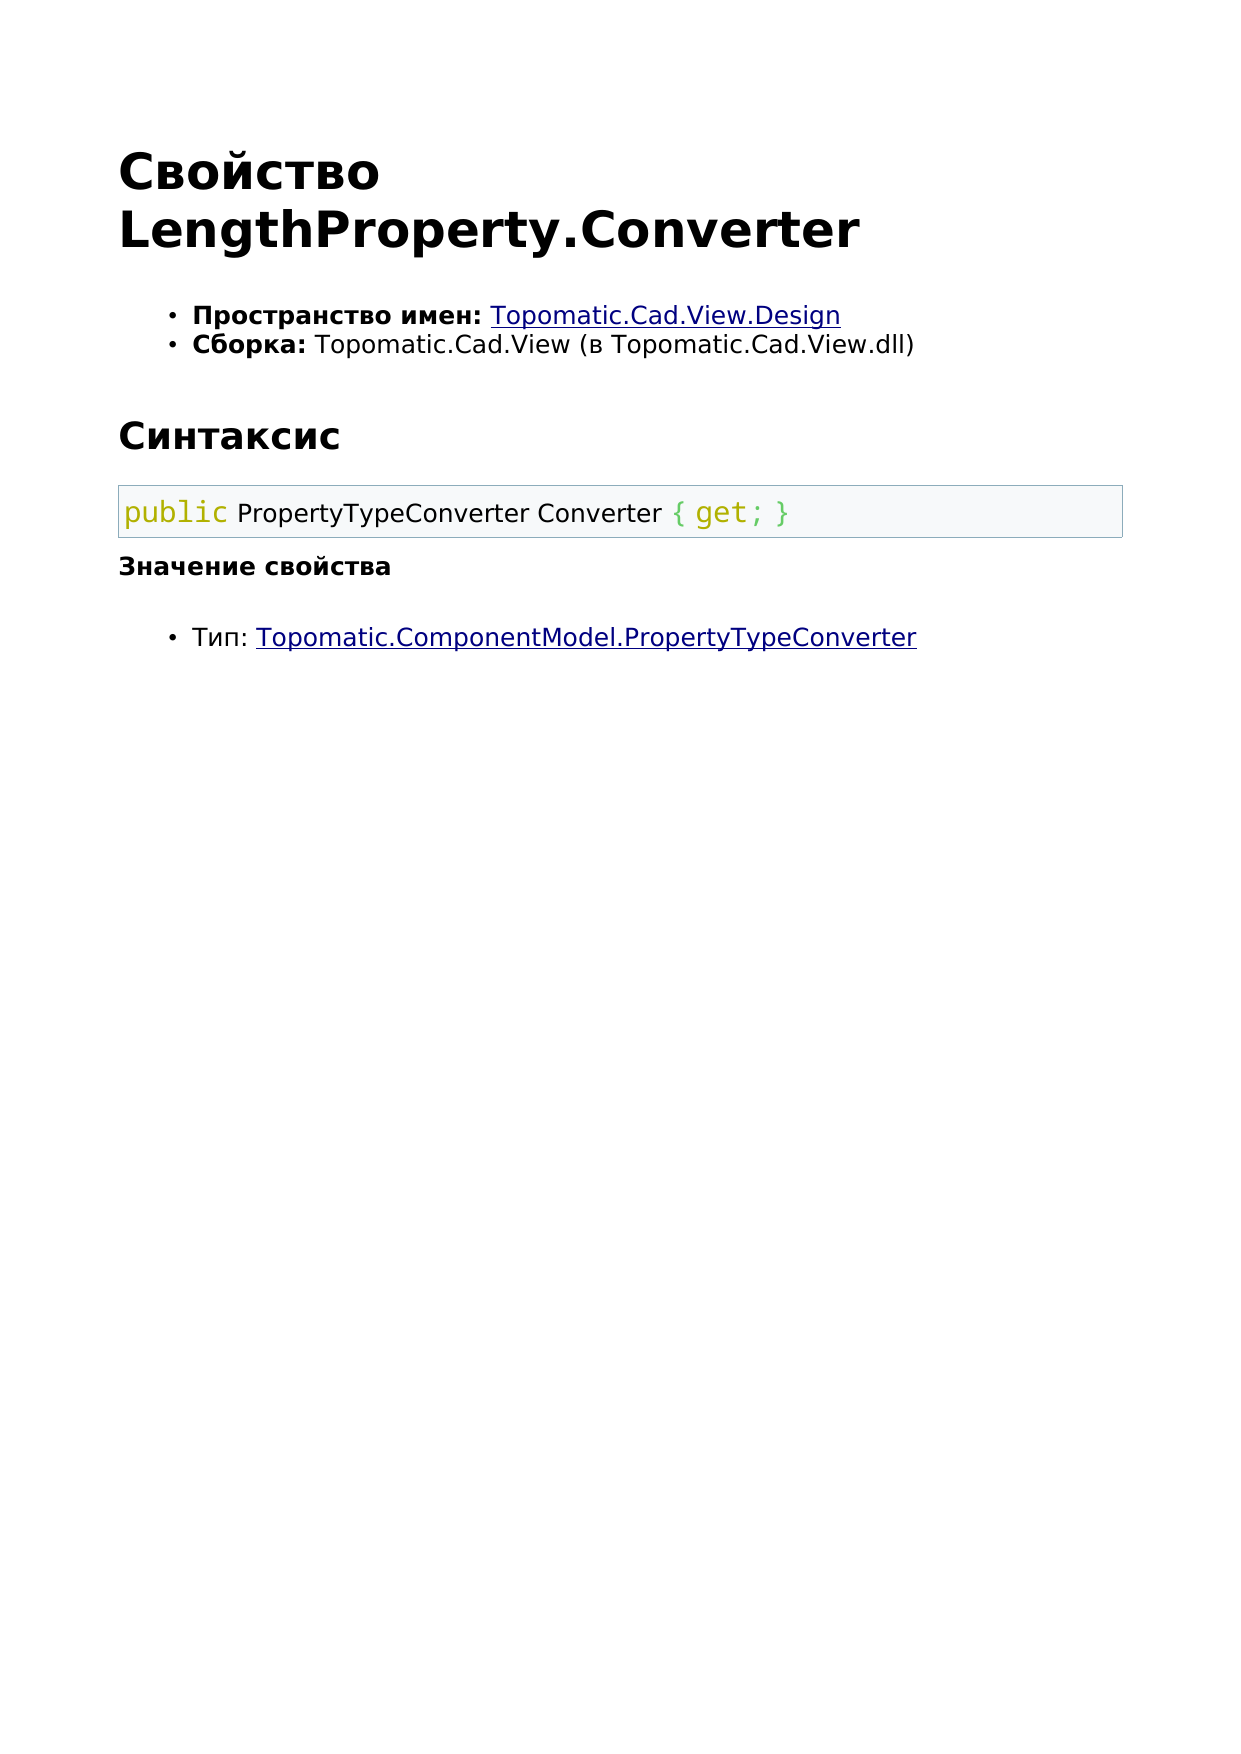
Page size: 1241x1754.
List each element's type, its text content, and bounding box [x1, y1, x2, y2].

list Тип: Topomatic.ComponentModel.PropertyTypeConverter [177, 623, 1122, 652]
table_header public PropertyTypeConverter Converter { get; } [119, 486, 1122, 537]
subtitle Синтаксис [118, 414, 1122, 458]
text Значение свойства [118, 552, 1122, 581]
list Сборка: Topomatic.Cad.View (в Topomatic.Cad.View.dll) [177, 331, 1122, 360]
subtitle Свойство LengthProperty.Converter [118, 143, 1122, 259]
list Пространство имен: Topomatic.Cad.View.Design [177, 302, 1122, 331]
